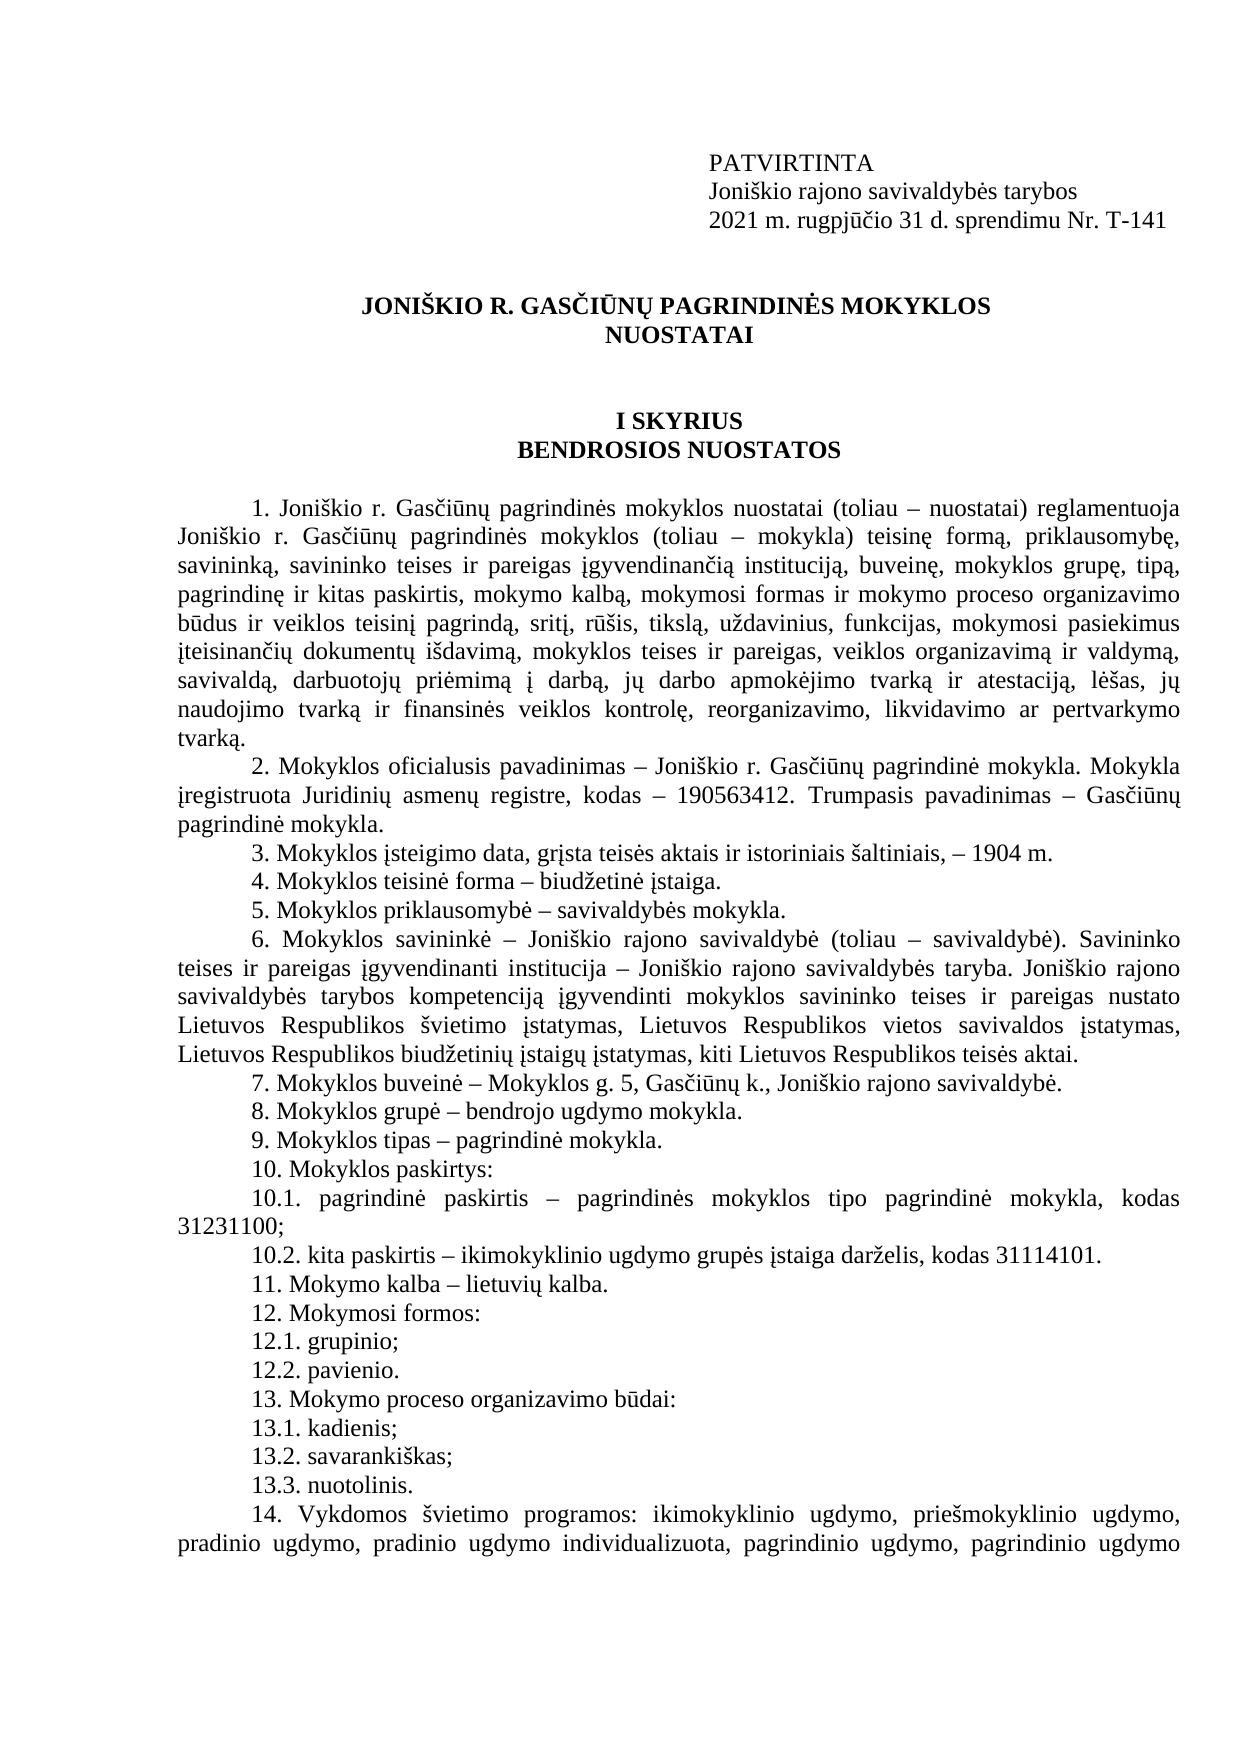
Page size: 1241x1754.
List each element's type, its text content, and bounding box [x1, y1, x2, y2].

text I SKYRIUS [177, 406, 1181, 435]
text Joniškio rajono savivaldybės tarybos [709, 176, 1181, 205]
text 10. Mokyklos paskirtys: [177, 1154, 1181, 1183]
text PATVIRTINTA [709, 148, 1181, 176]
text 7. Mokyklos buveinė – Mokyklos g. 5, Gasčiūnų k., Joniškio rajono savivaldybė. [177, 1068, 1181, 1096]
text 4. Mokyklos teisinė forma – biudžetinė įstaiga. [177, 866, 1181, 895]
text 3. Mokyklos įsteigimo data, grįsta teisės aktais ir istoriniais šaltiniais, – 1904 m. [177, 838, 1181, 866]
text 5. Mokyklos priklausomybė – savivaldybės mokykla. [177, 895, 1181, 924]
text 9. Mokyklos tipas – pagrindinė mokykla. [177, 1125, 1181, 1154]
text 13.2. savarankiškas; [177, 1441, 1181, 1470]
text 11. Mokymo kalba – lietuvių kalba. [177, 1269, 1181, 1298]
text BENDROSIOS NUOSTATOS [177, 435, 1181, 464]
text 10.1. pagrindinė paskirtis – pagrindinės mokyklos tipo pagrindinė mokykla, kodas 31231100; [177, 1183, 1181, 1240]
text 8. Mokyklos grupė – bendrojo ugdymo mokykla. [177, 1096, 1181, 1125]
text 1. Joniškio r. Gasčiūnų pagrindinės mokyklos nuostatai (toliau – nuostatai) reglamentuoja Joniškio r. Gasčiūnų pagrindinės mokyklos (toliau – mokykla) teisinę formą, priklausomybę, savininką, savininko teises ir pareigas įgyvendinančią instituciją, buveinę, mokyklos grupę, tipą, pagrindinę ir kitas paskirtis, mokymo kalbą, mokymosi formas ir mokymo proceso organizavimo būdus ir veiklos teisinį pagrindą, sritį, rūšis, tikslą, uždavinius, funkcijas, mokymosi pasiekimus įteisinančių dokumentų išdavimą, mokyklos teises ir pareigas, veiklos organizavimą ir valdymą, savivaldą, darbuotojų priėmimą į darbą, jų darbo apmokėjimo tvarką ir atestaciją, lėšas, jų naudojimo tvarką ir finansinės veiklos kontrolę, reorganizavimo, likvidavimo ar pertvarkymo tvarką. [177, 493, 1181, 751]
text JONIŠKIO r. GASČIŪNŲ pagrindinės MOKYKLOS [177, 291, 1181, 320]
text 12.1. grupinio; [177, 1326, 1181, 1355]
text 2021 m. rugpjūčio 31 d. sprendimu Nr. T-141 [709, 205, 1181, 234]
text 13.3. nuotolinis. [177, 1470, 1181, 1499]
text 13. Mokymo proceso organizavimo būdai: [177, 1384, 1181, 1413]
text 13.1. kadienis; [177, 1413, 1181, 1441]
text 12.2. pavienio. [177, 1355, 1181, 1384]
text 6. Mokyklos savininkė – Joniškio rajono savivaldybė (toliau – savivaldybė). Savininko teises ir pareigas įgyvendinanti institucija – Joniškio rajono savivaldybės taryba. Joniškio rajono savivaldybės tarybos kompetenciją įgyvendinti mokyklos savininko teises ir pareigas nustato Lietuvos Respublikos švietimo įstatymas, Lietuvos Respublikos vietos savivaldos įstatymas, Lietuvos Respublikos biudžetinių įstaigų įstatymas, kiti Lietuvos Respublikos teisės aktai. [177, 924, 1181, 1068]
text 12. Mokymosi formos: [177, 1298, 1181, 1326]
text 2. Mokyklos oficialusis pavadinimas – Joniškio r. Gasčiūnų pagrindinė mokykla. Mokykla įregistruota Juridinių asmenų registre, kodas – 190563412. Trumpasis pavadinimas – Gasčiūnų pagrindinė mokykla. [177, 751, 1181, 838]
text 10.2. kita paskirtis – ikimokyklinio ugdymo grupės įstaiga darželis, kodas 31114101. [177, 1240, 1181, 1269]
text 14. Vykdomos švietimo programos: ikimokyklinio ugdymo, priešmokyklinio ugdymo, pradinio ugdymo, pradinio ugdymo individualizuota, pagrindinio ugdymo, pagrindinio ugdymo [177, 1499, 1181, 1556]
text NUOSTATAI [177, 320, 1181, 349]
